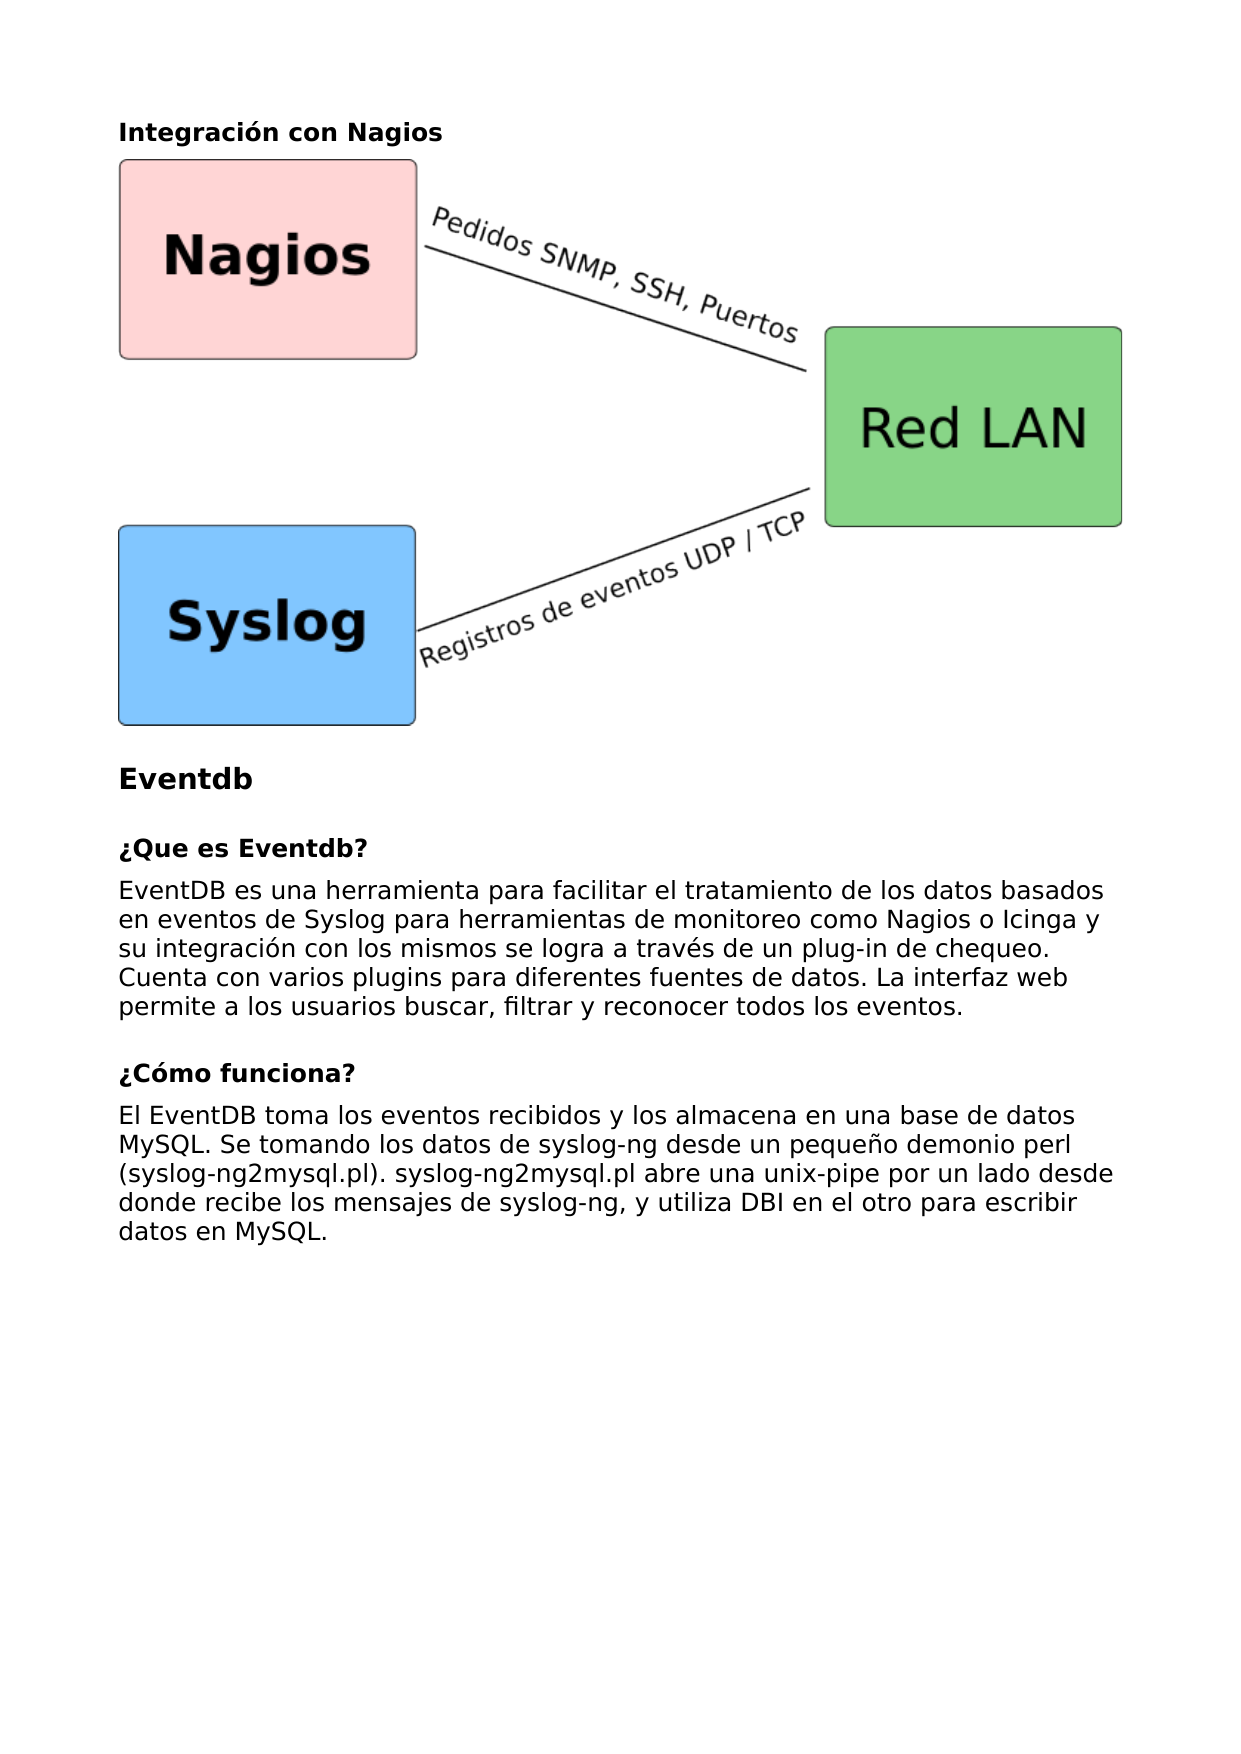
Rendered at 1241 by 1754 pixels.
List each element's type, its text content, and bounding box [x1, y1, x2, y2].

subtitle ¿Que es Eventdb? [118, 834, 1122, 863]
text El EventDB toma los eventos recibidos y los almacena en una base de datos MySQL. Se tomando los datos de syslog-ng desde un pequeño demonio perl (syslog-ng2mysql.pl). syslog-ng2mysql.pl abre una unix-pipe por un lado desde donde recibe los mensajes de syslog-ng, y utiliza DBI en el otro para escribir datos en MySQL. [118, 1101, 1122, 1247]
picture [118, 159, 1123, 726]
text EventDB es una herramienta para facilitar el tratamiento de los datos basados ​​en eventos de Syslog para herramientas de monitoreo como Nagios o Icinga y su integración con los mismos se logra a través de un plug-in de chequeo. Cuenta con varios plugins para diferentes fuentes de datos. La interfaz web permite a los usuarios buscar, filtrar y reconocer todos los eventos. [118, 876, 1122, 1022]
subtitle Eventdb [118, 763, 1122, 797]
subtitle Integración con Nagios [118, 118, 1122, 147]
subtitle ¿Cómo funciona? [118, 1059, 1122, 1088]
